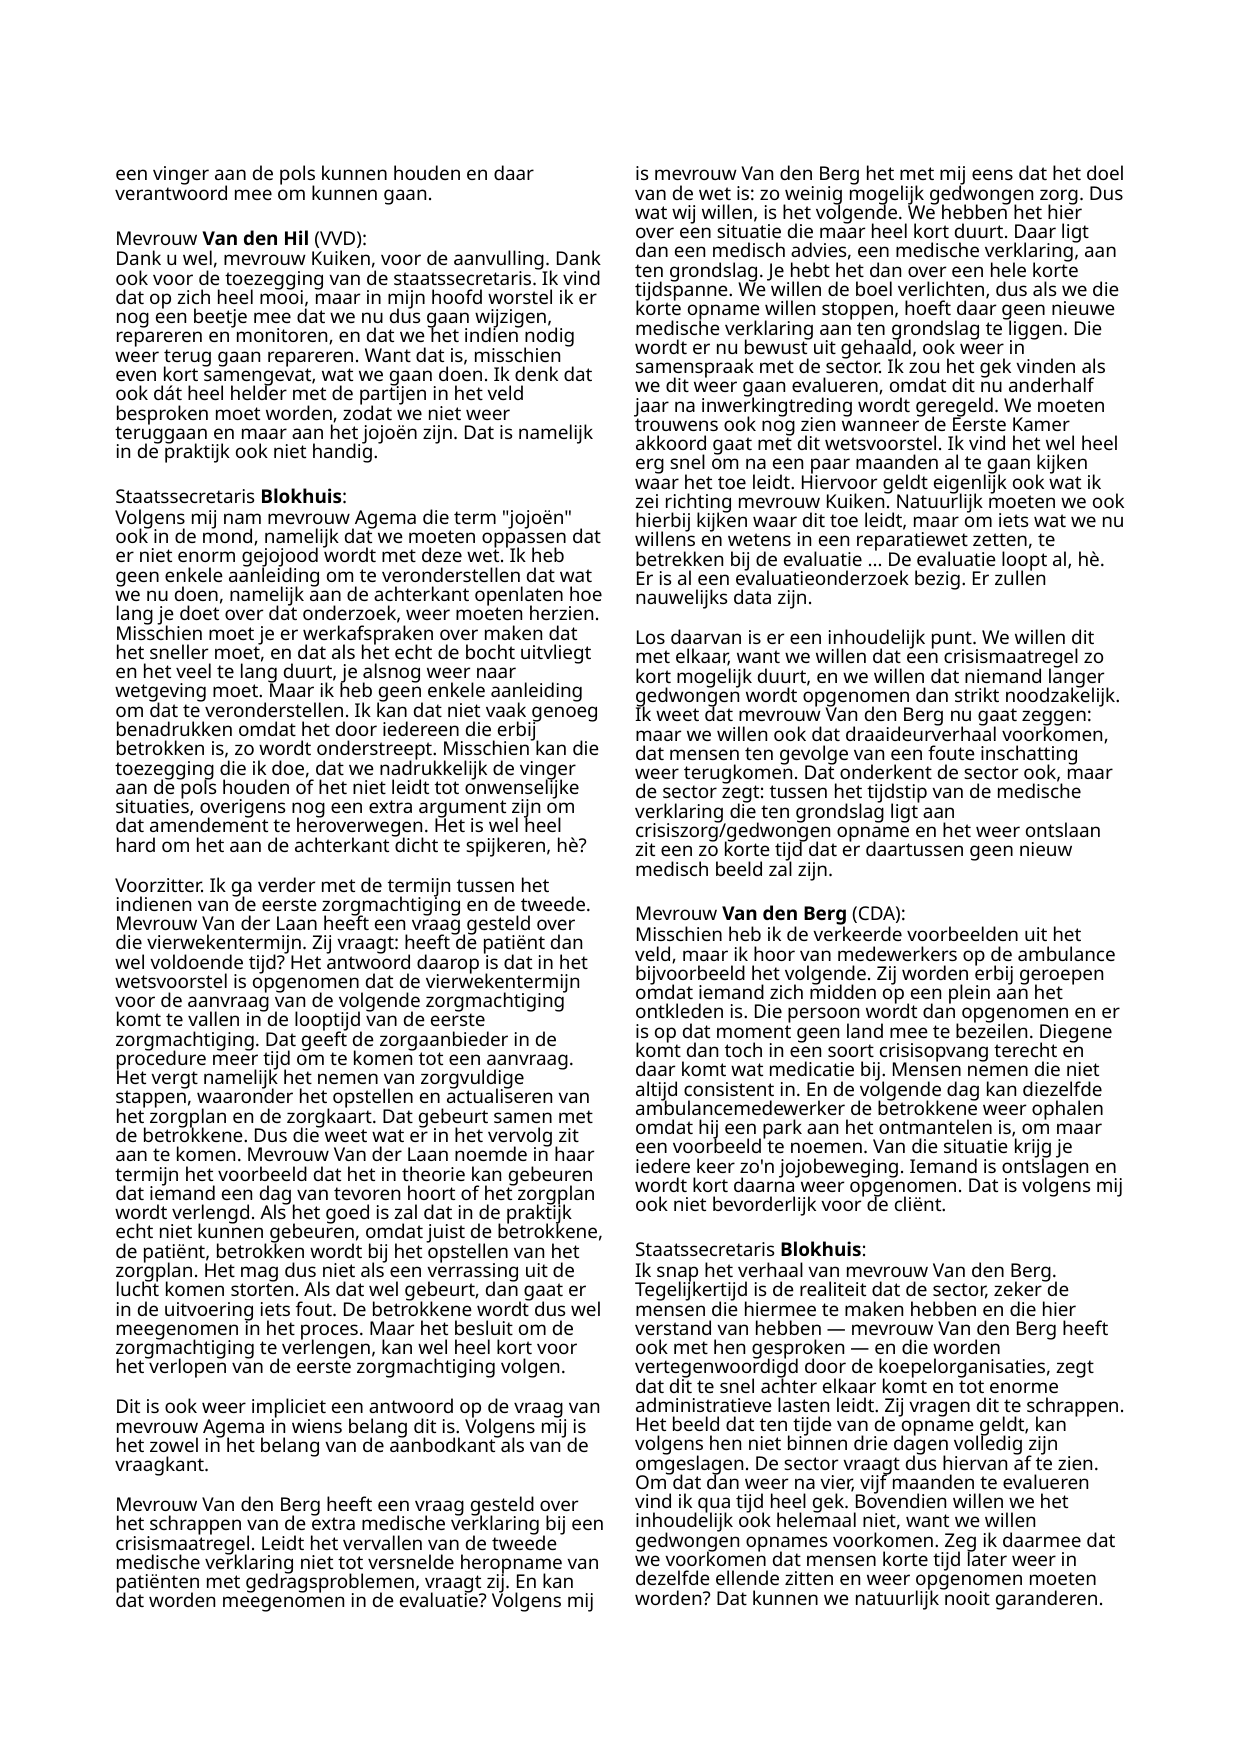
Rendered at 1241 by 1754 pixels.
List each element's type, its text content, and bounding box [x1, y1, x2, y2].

text Mevrouw Van den Berg (CDA): [635, 901, 1125, 926]
text Los daarvan is er een inhoudelijk punt. We willen dit met elkaar, want we willen dat een crisismaatregel zo kort mogelijk duurt, en we willen dat niemand langer gedwongen wordt opgenomen dan strikt noodzakelijk. Ik weet dat mevrouw Van den Berg nu gaat zeggen: maar we willen ook dat draaideurverhaal voorkomen, dat mensen ten gevolge van een foute inschatting weer terugkomen. Dat onderkent de sector ook, maar de sector zegt: tussen het tijdstip van de medische verklaring die ten grondslag ligt aan crisiszorg/gedwongen opname en het weer ontslaan zit een zo korte tijd dat er daartussen geen nieuw medisch beeld zal zijn. [635, 629, 1125, 880]
text Staatssecretaris Blokhuis: [635, 1236, 1125, 1262]
text Dank u wel, mevrouw Kuiken, voor de aanvulling. Dank ook voor de toezegging van de staatssecretaris. Ik vind dat op zich heel mooi, maar in mijn hoofd worstel ik er nog een beetje mee dat we nu dus gaan wijzigen, repareren en monitoren, en dat we het indien nodig weer terug gaan repareren. Want dat is, misschien even kort samengevat, wat we gaan doen. Ik denk dat ook dát heel helder met de partijen in het veld besproken moet worden, zodat we niet weer teruggaan en maar aan het jojoën zijn. Dat is namelijk in de praktijk ook niet handig. [115, 250, 605, 462]
text Volgens mij nam mevrouw Agema die term "jojoën" ook in de mond, namelijk dat we moeten oppassen dat er niet enorm gejojood wordt met deze wet. Ik heb geen enkele aanleiding om te veronderstellen dat wat we nu doen, namelijk aan de achterkant openlaten hoe lang je doet over dat onderzoek, weer moeten herzien. Misschien moet je er werkafspraken over maken dat het sneller moet, en dat als het echt de bocht uitvliegt en het veel te lang duurt, je alsnog weer naar wetgeving moet. Maar ik heb geen enkele aanleiding om dat te veronderstellen. Ik kan dat niet vaak genoeg benadrukken omdat het door iedereen die erbij betrokken is, zo wordt onderstreept. Misschien kan die toezegging die ik doe, dat we nadrukkelijk de vinger aan de pols houden of het niet leidt tot onwenselijke situaties, overigens nog een extra argument zijn om dat amendement te heroverwegen. Het is wel heel hard om het aan de achterkant dicht te spijkeren, hè? [115, 509, 605, 856]
text Ik snap het verhaal van mevrouw Van den Berg. Tegelijkertijd is de realiteit dat de sector, zeker de mensen die hiermee te maken hebben en die hier verstand van hebben — mevrouw Van den Berg heeft ook met hen gesproken — en die worden vertegenwoordigd door de koepelorganisaties, zegt dat dit te snel achter elkaar komt en tot enorme administratieve lasten leidt. Zij vragen dit te schrappen. Het beeld dat ten tijde van de opname geldt, kan volgens hen niet binnen drie dagen volledig zijn omgeslagen. De sector vraagt dus hiervan af te zien. Om dat dan weer na vier, vijf maanden te evalueren vind ik qua tijd heel gek. Bovendien willen we het inhoudelijk ook helemaal niet, want we willen gedwongen opnames voorkomen. Zeg ik daarmee dat we voorkomen dat mensen korte tijd later weer in dezelfde ellende zitten en weer opgenomen moeten worden? Dat kunnen we natuurlijk nooit garanderen. [635, 1262, 1125, 1609]
text Dit is ook weer impliciet een antwoord op de vraag van mevrouw Agema in wiens belang dit is. Volgens mij is het zowel in het belang van de aanbodkant als van de vraagkant. [115, 1398, 605, 1475]
text Voorzitter. Ik ga verder met de termijn tussen het indienen van de eerste zorgmachtiging en de tweede. Mevrouw Van der Laan heeft een vraag gesteld over die vierwekentermijn. Zij vraagt: heeft de patiënt dan wel voldoende tijd? Het antwoord daarop is dat in het wetsvoorstel is opgenomen dat de vierwekentermijn voor de aanvraag van de volgende zorgmachtiging komt te vallen in de looptijd van de eerste zorgmachtiging. Dat geeft de zorgaanbieder in de procedure meer tijd om te komen tot een aanvraag. Het vergt namelijk het nemen van zorgvuldige stappen, waaronder het opstellen en actualiseren van het zorgplan en de zorgkaart. Dat gebeurt samen met de betrokkene. Dus die weet wat er in het vervolg zit aan te komen. Mevrouw Van der Laan noemde in haar termijn het voorbeeld dat het in theorie kan gebeuren dat iemand een dag van tevoren hoort of het zorgplan wordt verlengd. Als het goed is zal dat in de praktijk echt niet kunnen gebeuren, omdat juist de betrokkene, de patiënt, betrokken wordt bij het opstellen van het zorgplan. Het mag dus niet als een verrassing uit de lucht komen storten. Als dat wel gebeurt, dan gaat er in de uitvoering iets fout. De betrokkene wordt dus wel meegenomen in het proces. Maar het besluit om de zorgmachtiging te verlengen, kan wel heel kort voor het verlopen van de eerste zorgmachtiging volgen. [115, 877, 605, 1378]
text Misschien heb ik de verkeerde voorbeelden uit het veld, maar ik hoor van medewerkers op de ambulance bijvoorbeeld het volgende. Zij worden erbij geroepen omdat iemand zich midden op een plein aan het ontkleden is. Die persoon wordt dan opgenomen en er is op dat moment geen land mee te bezeilen. Diegene komt dan toch in een soort crisisopvang terecht en daar komt wat medicatie bij. Mensen nemen die niet altijd consistent in. En de volgende dag kan diezelfde ambulancemedewerker de betrokkene weer ophalen omdat hij een park aan het ontmantelen is, om maar een voorbeeld te noemen. Van die situatie krijg je iedere keer zo'n jojobeweging. Iemand is ontslagen en wordt kort daarna weer opgenomen. Dat is volgens mij ook niet bevorderlijk voor de cliënt. [635, 926, 1125, 1215]
text Staatssecretaris Blokhuis: [115, 483, 605, 509]
text Mevrouw Van den Berg heeft een vraag gesteld over het schrappen van de extra medische verklaring bij een crisismaatregel. Leidt het vervallen van de tweede medische verklaring niet tot versnelde heropname van patiënten met gedragsproblemen, vraagt zij. En kan dat worden meegenomen in de evaluatie? Volgens mij [115, 1496, 605, 1612]
text een vinger aan de pols kunnen houden en daar verantwoord mee om kunnen gaan. [115, 165, 605, 204]
text Mevrouw Van den Hil (VVD): [115, 225, 605, 250]
text is mevrouw Van den Berg het met mij eens dat het doel van de wet is: zo weinig mogelijk gedwongen zorg. Dus wat wij willen, is het volgende. We hebben het hier over een situatie die maar heel kort duurt. Daar ligt dan een medisch advies, een medische verklaring, aan ten grondslag. Je hebt het dan over een hele korte tijdspanne. We willen de boel verlichten, dus als we die korte opname willen stoppen, hoeft daar geen nieuwe medische verklaring aan ten grondslag te liggen. Die wordt er nu bewust uit gehaald, ook weer in samenspraak met de sector. Ik zou het gek vinden als we dit weer gaan evalueren, omdat dit nu anderhalf jaar na inwerkingtreding wordt geregeld. We moeten trouwens ook nog zien wanneer de Eerste Kamer akkoord gaat met dit wetsvoorstel. Ik vind het wel heel erg snel om na een paar maanden al te gaan kijken waar het toe leidt. Hiervoor geldt eigenlijk ook wat ik zei richting mevrouw Kuiken. Natuurlijk moeten we ook hierbij kijken waar dit toe leidt, maar om iets wat we nu willens en wetens in een reparatiewet zetten, te betrekken bij de evaluatie … De evaluatie loopt al, hè. Er is al een evaluatieonderzoek bezig. Er zullen nauwelijks data zijn. [635, 165, 1125, 608]
